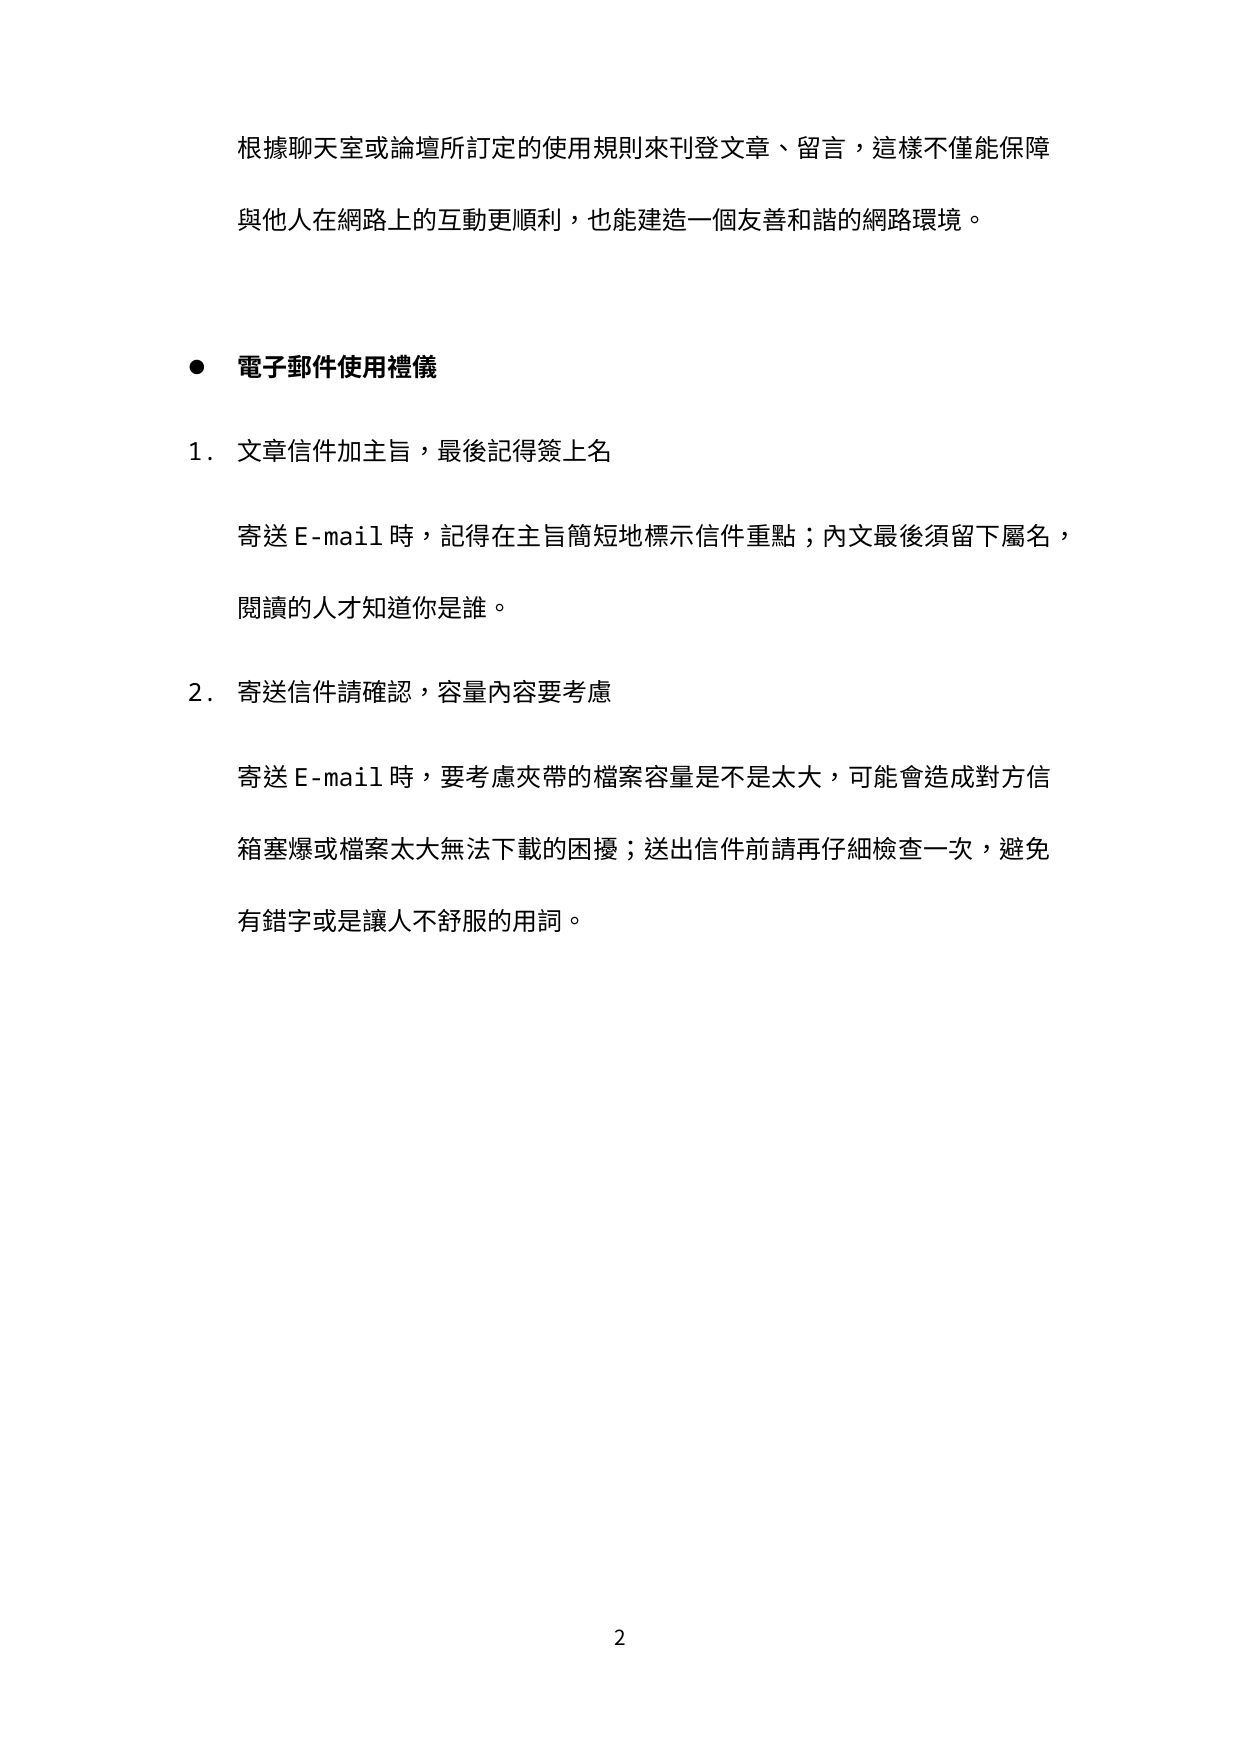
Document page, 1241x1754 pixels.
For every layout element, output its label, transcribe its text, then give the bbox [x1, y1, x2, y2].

text 寄送E-mail時，記得在主旨簡短地標示信件重點；內文最後須留下屬名，閱讀的人才知道你是誰。 [237, 493, 1053, 627]
list 寄送信件請確認，容量內容要考慮 [187, 649, 1053, 712]
text 根據聊天室或論壇所訂定的使用規則來刊登文章、留言，這樣不僅能保障與他人在網路上的互動更順利，也能建造一個友善和諧的網路環境。 [237, 105, 1053, 239]
text 寄送E-mail時，要考慮夾帶的檔案容量是不是太大，可能會造成對方信箱塞爆或檔案太大無法下載的困擾；送出信件前請再仔細檢查一次，避免有錯字或是讓人不舒服的用詞。 [237, 734, 1053, 940]
list 電子郵件使用禮儀 [187, 324, 1053, 386]
list 文章信件加主旨，最後記得簽上名 [187, 408, 1053, 471]
